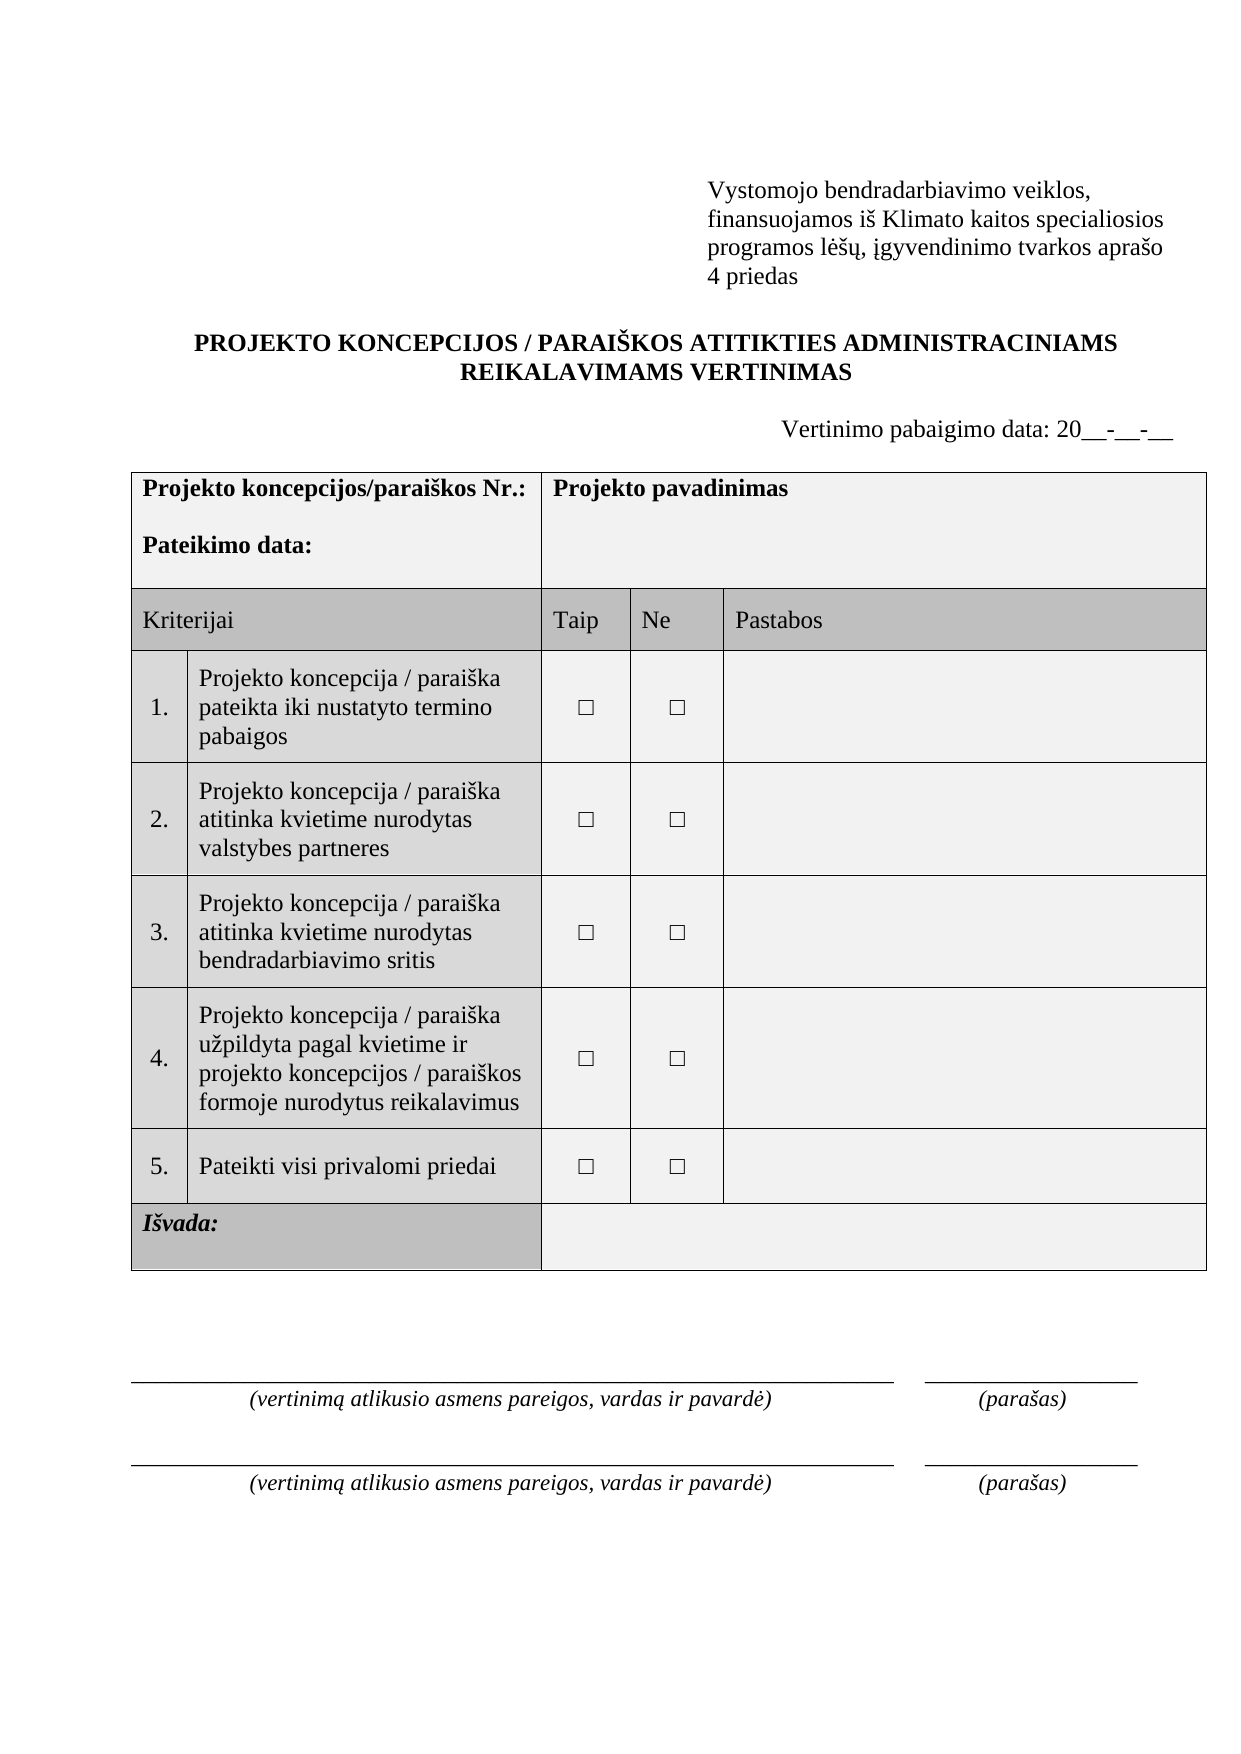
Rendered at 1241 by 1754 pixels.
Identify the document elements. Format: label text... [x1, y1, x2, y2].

table_cell 2. [132, 763, 187, 874]
text _____________________________________________________________ _________________ [131, 1441, 1181, 1469]
text Vertinimo pabaigimo data: 20__-__-__ [131, 414, 1181, 443]
table_cell □ [542, 651, 630, 762]
table_cell Išvada: [132, 1204, 541, 1269]
table_cell [542, 1204, 1206, 1269]
table_cell Taip [542, 589, 630, 650]
table_cell □ [542, 1129, 630, 1203]
table_cell [724, 876, 1206, 987]
table_cell 4. [132, 988, 187, 1128]
table_cell Projekto koncepcija / paraiška užpildyta pagal kvietime ir projekto koncepcijos / paraiškos formoje nurodytus reikalavimus [188, 988, 541, 1128]
table_cell □ [631, 876, 723, 987]
table_cell [724, 763, 1206, 874]
text _____________________________________________________________ _________________ [131, 1357, 1181, 1386]
text Vystomojo bendradarbiavimo veiklos, [707, 175, 1181, 204]
table_cell Projekto koncepcija / paraiška atitinka kvietime nurodytas valstybes partneres [188, 763, 541, 874]
text finansuojamos iš Klimato kaitos specialiosios programos lėšų, įgyvendinimo tvarkos aprašo [707, 204, 1181, 261]
table_cell □ [542, 763, 630, 874]
text PROJEKTO KONCEPCIJOS / PARAIŠKOS ATITIKTIES ADMINISTRACINIAMS REIKALAVIMAMS VERTINIMAS [131, 328, 1181, 386]
table_cell [724, 988, 1206, 1128]
table_cell 3. [132, 876, 187, 987]
table_cell Ne [631, 589, 723, 650]
table_cell Projekto koncepcija / paraiška pateikta iki nustatyto termino pabaigos [188, 651, 541, 762]
table_cell □ [631, 763, 723, 874]
table_header Projekto pavadinimas [542, 473, 1206, 588]
table_cell □ [631, 1129, 723, 1203]
table_header Projekto koncepcijos/paraiškos Nr.: Pateikimo data: [132, 473, 541, 588]
table_cell Kriterijai [132, 589, 541, 650]
table_cell [724, 1129, 1206, 1203]
table_cell 5. [132, 1129, 187, 1203]
table_cell [724, 651, 1206, 762]
text 4 priedas [707, 261, 1181, 290]
table_cell □ [631, 651, 723, 762]
table_cell Pastabos [724, 589, 1206, 650]
table_cell Pateikti visi privalomi priedai [188, 1129, 541, 1203]
table_cell □ [631, 988, 723, 1128]
table_cell □ [542, 988, 630, 1128]
text (vertinimą atlikusio asmens pareigos, vardas ir pavardė) (parašas) [131, 1469, 1181, 1496]
text (vertinimą atlikusio asmens pareigos, vardas ir pavardė) (parašas) [131, 1386, 1181, 1412]
table_cell □ [542, 876, 630, 987]
table_cell Projekto koncepcija / paraiška atitinka kvietime nurodytas bendradarbiavimo sritis [188, 876, 541, 987]
table_cell 1. [132, 651, 187, 762]
